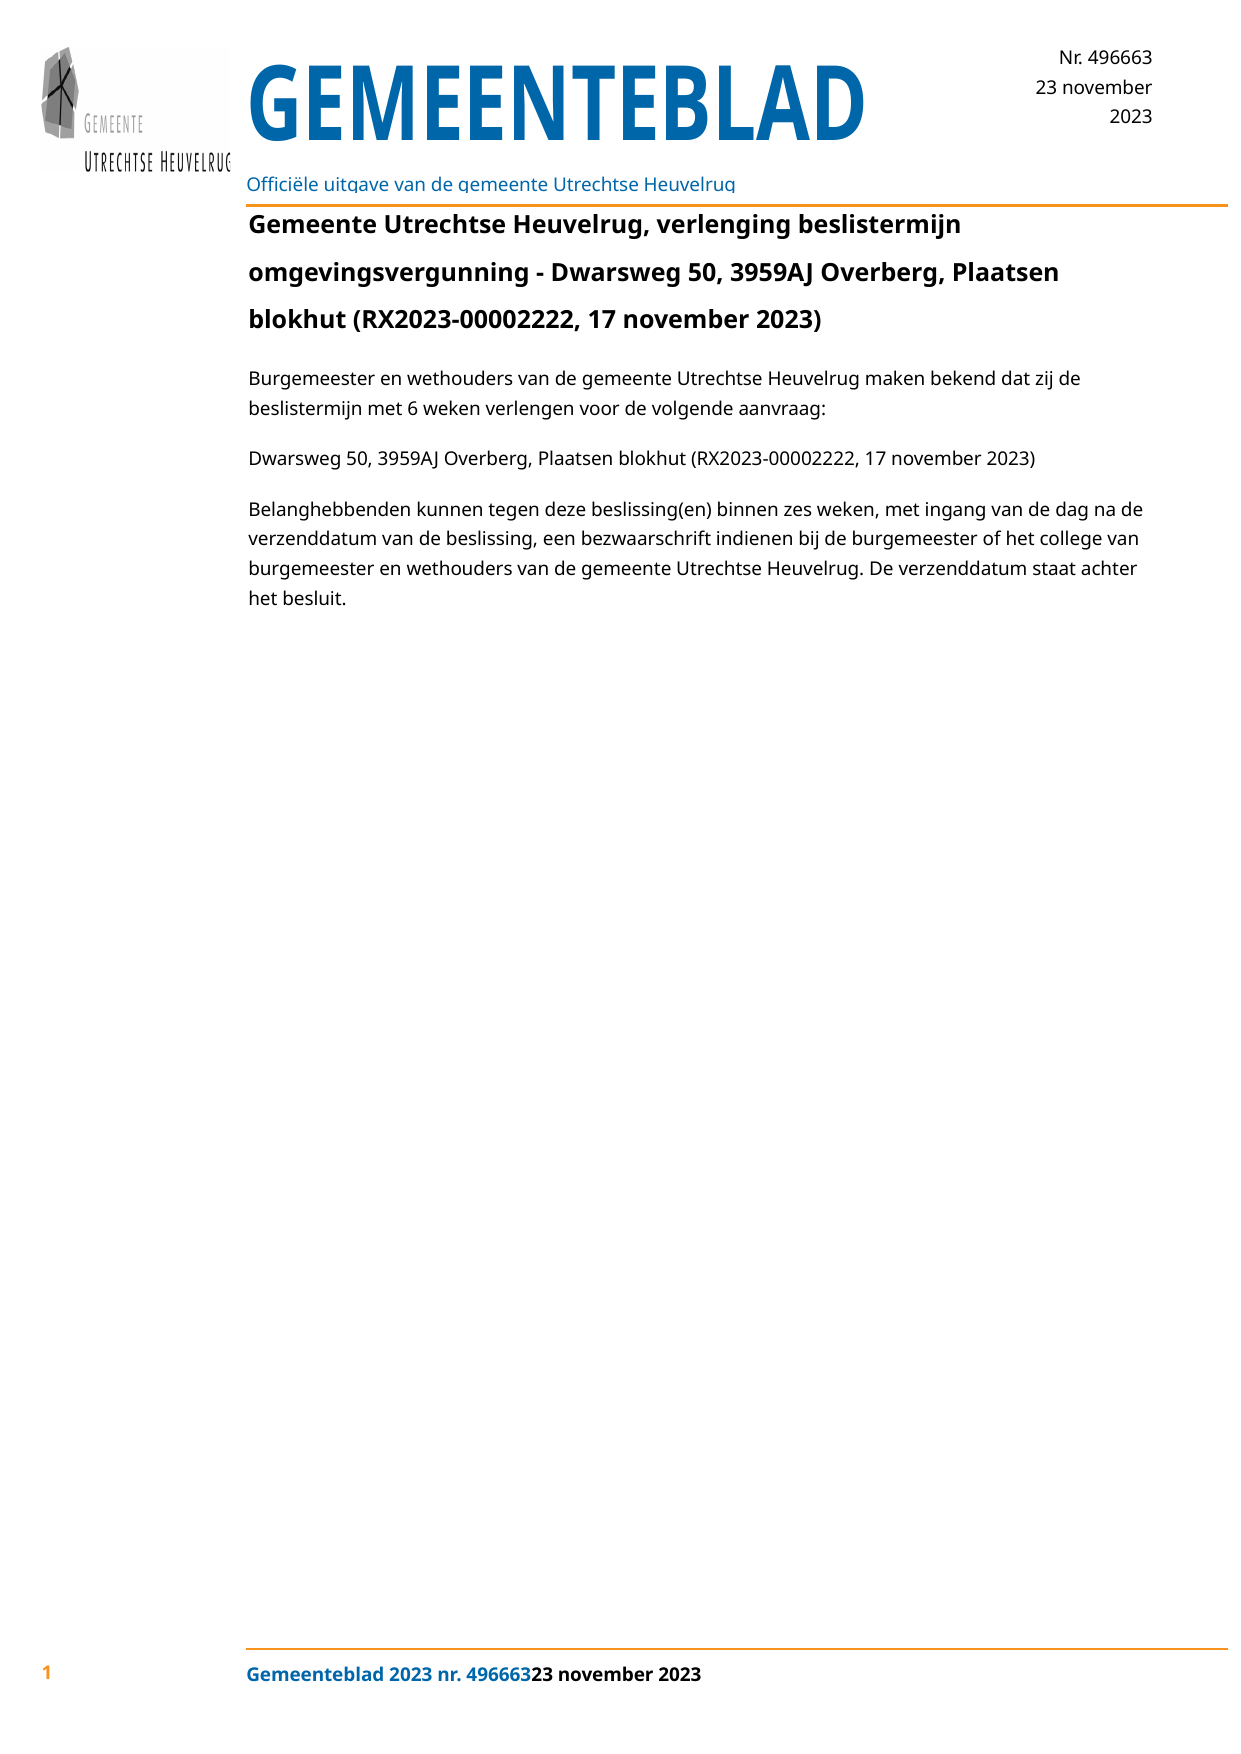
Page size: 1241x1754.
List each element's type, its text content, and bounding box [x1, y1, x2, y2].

text Belanghebbenden kunnen tegen deze beslissing(en) binnen zes weken, met ingang van de dag na de verzenddatum van de beslissing, een bezwaarschrift indienen bij de burgemeester of het college van burgemeester en wethouders van de gemeente Utrechtse Heuvelrug. De verzenddatum staat achter het besluit. [248, 496, 1152, 610]
text Gemeente Utrechtse Heuvelrug, verlenging beslistermijn omgevingsvergunning - Dwarsweg 50, 3959AJ Overberg, Plaatsen blokhut (RX2023-00002222, 17 november 2023) [248, 207, 1152, 336]
picture [41, 47, 231, 172]
text Dwarsweg 50, 3959AJ Overberg, Plaatsen blokhut (RX2023-00002222, 17 november 2023) [248, 446, 1152, 471]
text Burgemeester en wethouders van de gemeente Utrechtse Heuvelrug maken bekend dat zij de beslistermijn met 6 weken verlengen voor de volgende aanvraag: [248, 366, 1152, 421]
